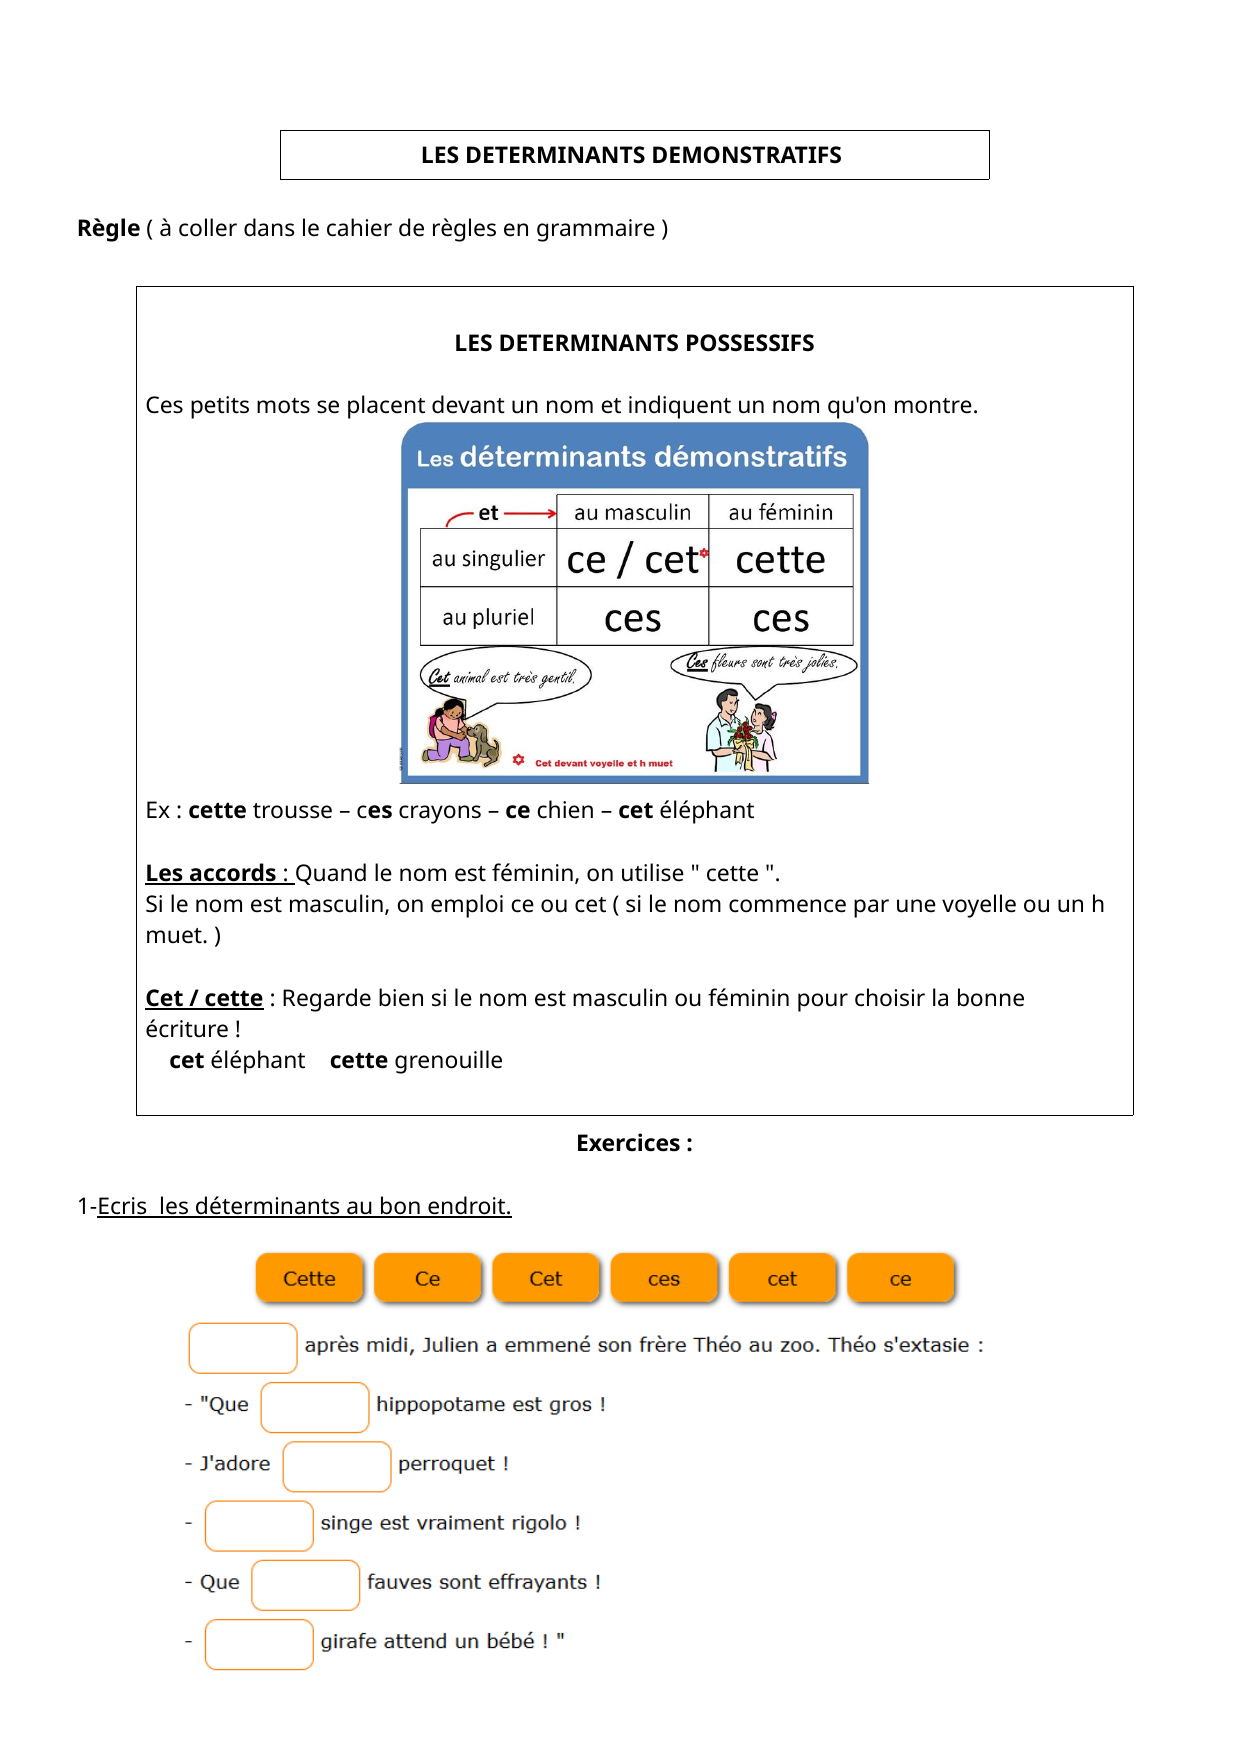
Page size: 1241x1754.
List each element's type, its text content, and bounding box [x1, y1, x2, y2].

text Cet / cette : Regarde bien si le nom est masculin ou féminin pour choisir la bonne écriture ! [145, 981, 1124, 1044]
picture [399, 420, 870, 784]
text Les accords : Quand le nom est féminin, on utilise " cette ". [145, 856, 1124, 888]
text 1-Ecris les déterminants au bon endroit. [77, 1190, 1192, 1221]
text Ex : cette trousse – ces crayons – ce chien – cet éléphant [145, 794, 1124, 825]
text Exercices : [77, 899, 1192, 1158]
text Si le nom est masculin, on emploi ce ou cet ( si le nom commence par une voyelle ou un h muet. ) [145, 888, 1124, 950]
text cet éléphant cette grenouille [145, 1044, 1124, 1075]
text Ces petits mots se placent devant un nom et indiquent un nom qu'on montre. [145, 389, 1124, 420]
text LES DETERMINANTS DEMONSTRATIFS [289, 139, 980, 170]
picture [176, 1238, 998, 1690]
text LES DETERMINANTS POSSESSIFS [145, 326, 1124, 358]
text Règle ( à coller dans le cahier de règles en grammaire ) [77, 212, 1192, 243]
